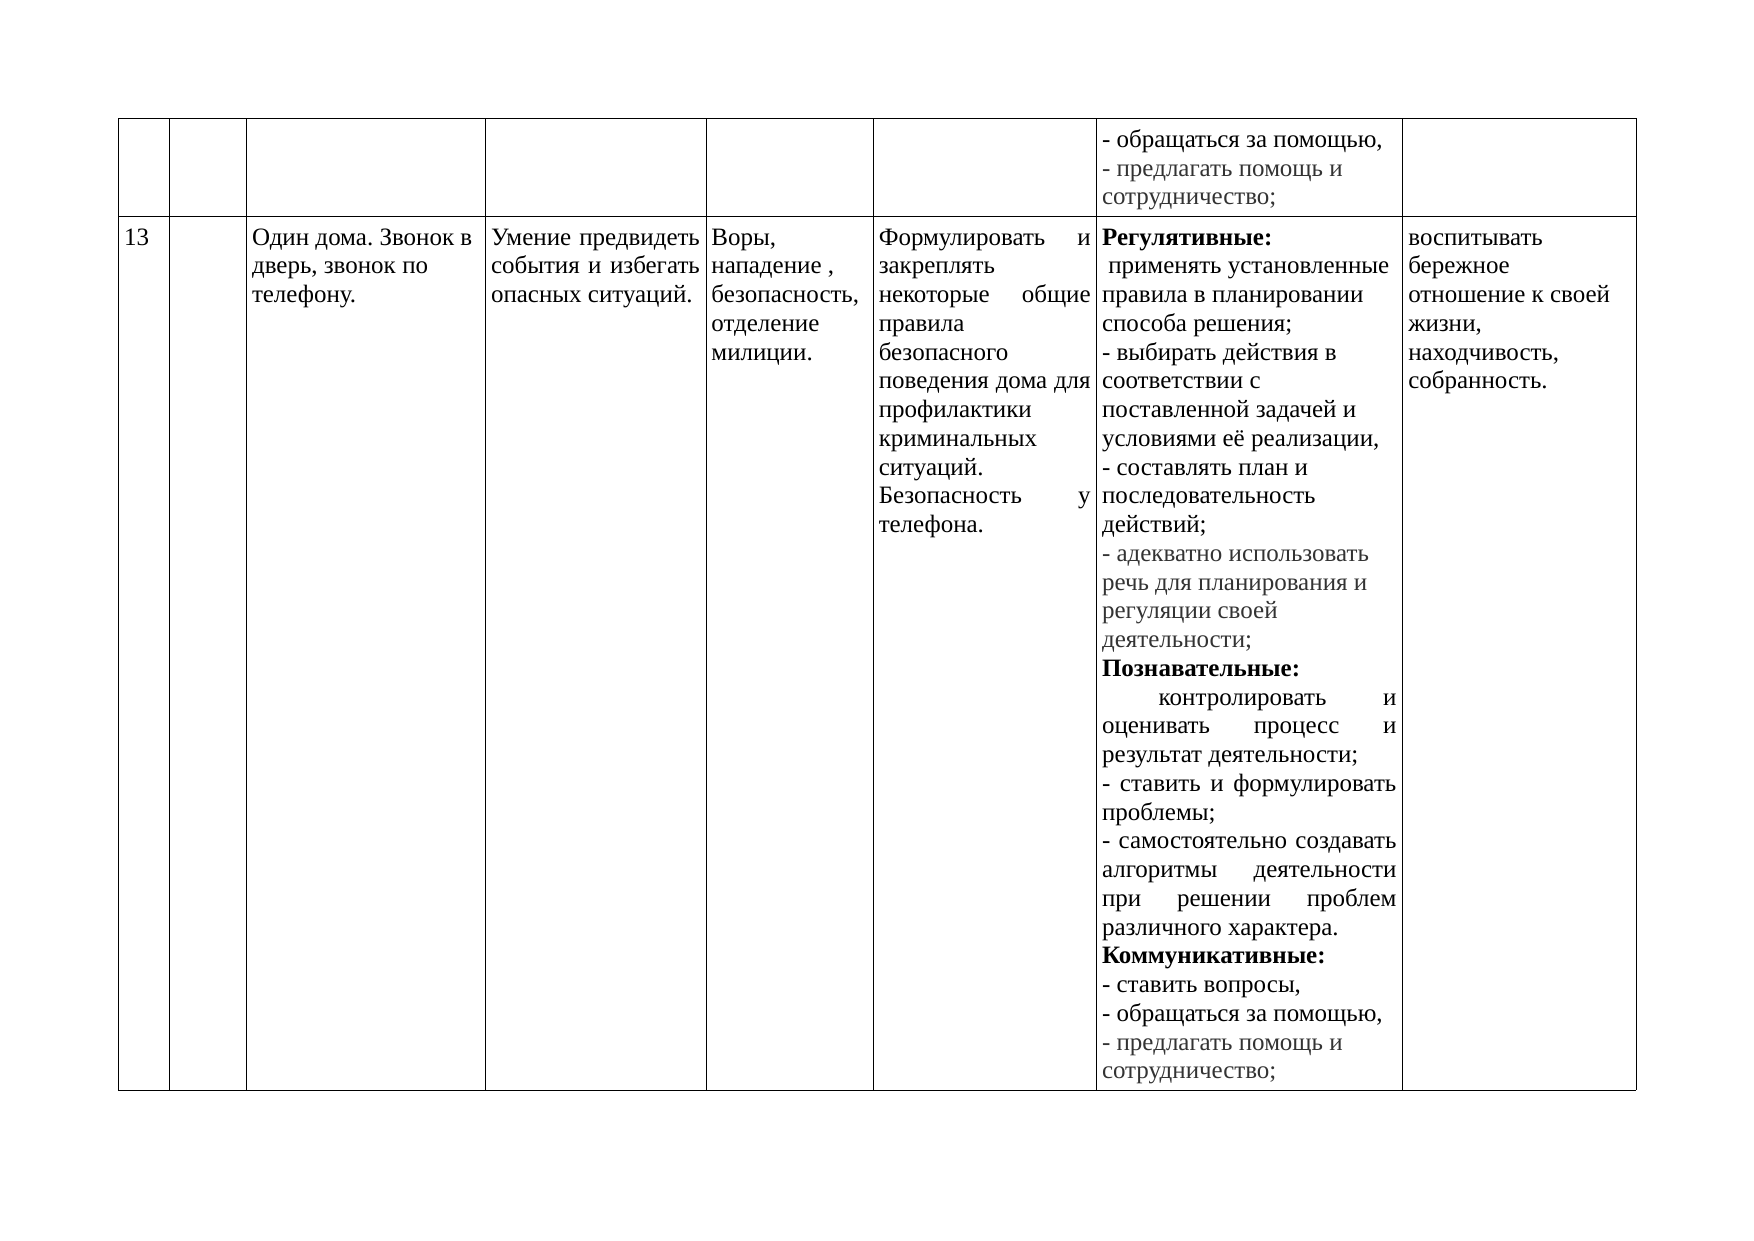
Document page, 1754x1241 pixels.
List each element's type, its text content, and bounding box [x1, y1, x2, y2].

table_cell [170, 217, 246, 1090]
table_cell 13 [119, 217, 169, 1090]
table_cell [119, 119, 169, 216]
table_cell Регулятивные: применять установленные правила в планировании способа решения; - выбирать действия в соответствии с поставленной задачей и условиями её реализации, - составлять план и последовательность действий; - адекватно использовать речь для планирования и регуляции своей деятельности; Познавательные: контролировать и оценивать процесс и результат деятельности; - ставить и формулировать проблемы; - самостоятельно создавать алгоритмы деятельности при решении проблем различного характера. Коммуникативные: - ставить вопросы, - обращаться за помощью, - предлагать помощь и сотрудничество; [1097, 217, 1402, 1090]
table_cell воспитывать бережное отношение к своей жизни, находчивость, собранность. [1403, 217, 1636, 1090]
table_cell Умение предвидеть события и избегать опасных ситуаций. [486, 217, 706, 1090]
table_cell Один дома. Звонок в дверь, звонок по телефону. [247, 217, 485, 1090]
table_cell [170, 119, 246, 216]
table_cell [1403, 119, 1636, 216]
table_cell - обращаться за помощью, - предлагать помощь и сотрудничество; [1097, 119, 1402, 216]
table_cell Формулировать и закреплять некоторые общие правила безопасного поведения дома для профилактики криминальных ситуаций. Безопасность у телефона. [874, 217, 1096, 1090]
table_cell [247, 119, 485, 216]
table_cell [874, 119, 1096, 216]
table_cell [486, 119, 706, 216]
table_cell [707, 119, 873, 216]
table_cell Воры, нападение , безопасность, отделение милиции. [707, 217, 873, 1090]
